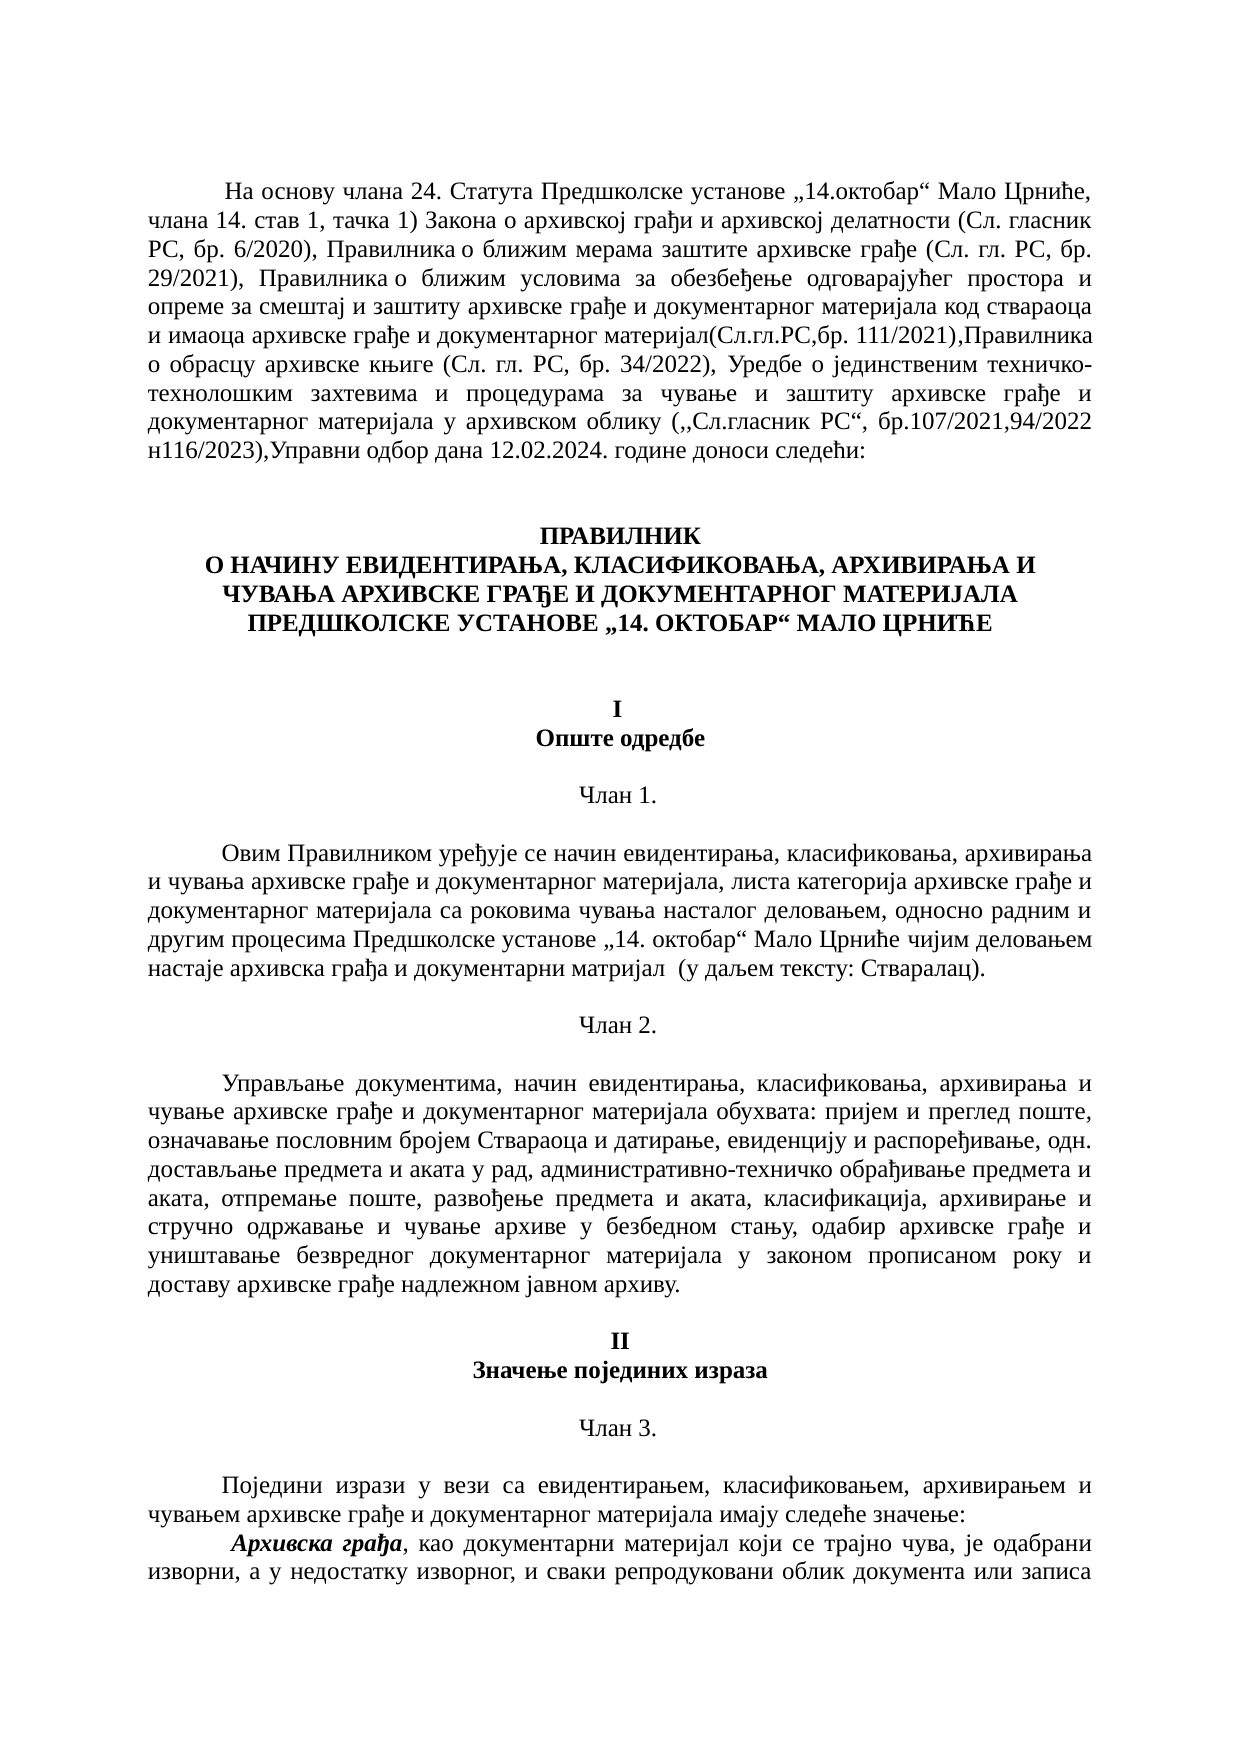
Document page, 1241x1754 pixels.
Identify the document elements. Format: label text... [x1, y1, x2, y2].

text I [148, 694, 1093, 723]
text Члан 2. [516, 1010, 1093, 1039]
text II [148, 1326, 1093, 1355]
text Управљање документима, начин евидентирања, класификовања, архивирања и чување архивске грађе и документарног материјала обухвата: пријем и преглед поште, означавање пословним бројем Ствараоца и датирање, евиденцију и распоређивање, одн. достављање предмета и аката у рад, административно-техничко обрађивање предмета и аката, отпремање поште, развођење предмета и аката, класификација, архивирање и стручно одржавање и чување архиве у безбедном стању, одабир архивске грађе и уништавање безвредног документарног материјала у законом прописаном року и доставу архивске грађе надлежном јавном архиву. [148, 1068, 1093, 1298]
text Овим Правилником уређује се начин евидентирања, класификовања, архивирања и чувања архивске грађе и документарног материјала, листа категорија архивске грађе и документарног материјала са роковима чувања насталог деловањем, односно радним и другим процесима Предшколске установе „14. октобар“ Мало Црниће чијим деловањем настаје архивска грађа и документарни матријал (у даљем тексту: Стваралац). [148, 838, 1093, 981]
text Поједини изрази у вези са евидентирањем, класификовањем, архивирањем и чувањем архивске грађе и документарног материјала имају следеће значење: [148, 1470, 1093, 1528]
text ПРАВИЛНИК [148, 521, 1093, 550]
text Архивска грађа, као документарни материјал који се трајно чува, је одабрани изворни, а у недостатку изворног, и сваки репродуковани облик документа или записа [148, 1528, 1093, 1585]
text На основу члана 24. Статута Предшколске установе „14.октобар“ Мало Црниће, члана 14. став 1, тачка 1) Закона о архивској грађи и архивској делатности (Сл. гласник РС, бр. 6/2020), Правилника о ближим мерама заштите архивске грађе (Сл. гл. РС, бр. 29/2021), Правилника о ближим условима за обезбеђење одговарајућег простора и опреме за смештај и заштиту архивске грађе и документарног материјала код ствараоца и имаоца архивске грађе и документарног материјал(Сл.гл.РС,бр. 111/2021),Правилника о обрасцу архивске књиге (Сл. гл. РС, бр. 34/2022), Уредбе о јединственим техничко-технолошким захтевима и процедурама за чување и заштиту архивске грађе и документарног материјала у архивском облику (,,Сл.гласник РС“, бр.107/2021,94/2022 н116/2023),Управни одбор дана 12.02.2024. године доноси следећи: [148, 176, 1093, 464]
text Члан 1. [443, 780, 1093, 809]
text Опште одредбе [148, 723, 1093, 751]
text О НАЧИНУ ЕВИДЕНТИРАЊА, КЛАСИФИКОВАЊА, АРХИВИРАЊА И ЧУВАЊА АРХИВСКЕ ГРАЂЕ И ДОКУМЕНТАРНОГ МАТЕРИЈАЛА ПРЕДШКОЛСКЕ УСТАНОВЕ „14. ОКТОБАР“ МАЛО ЦРНИЋЕ [148, 550, 1093, 636]
text Значење појединих израза [148, 1355, 1093, 1384]
text Члан 3. [443, 1413, 1093, 1441]
